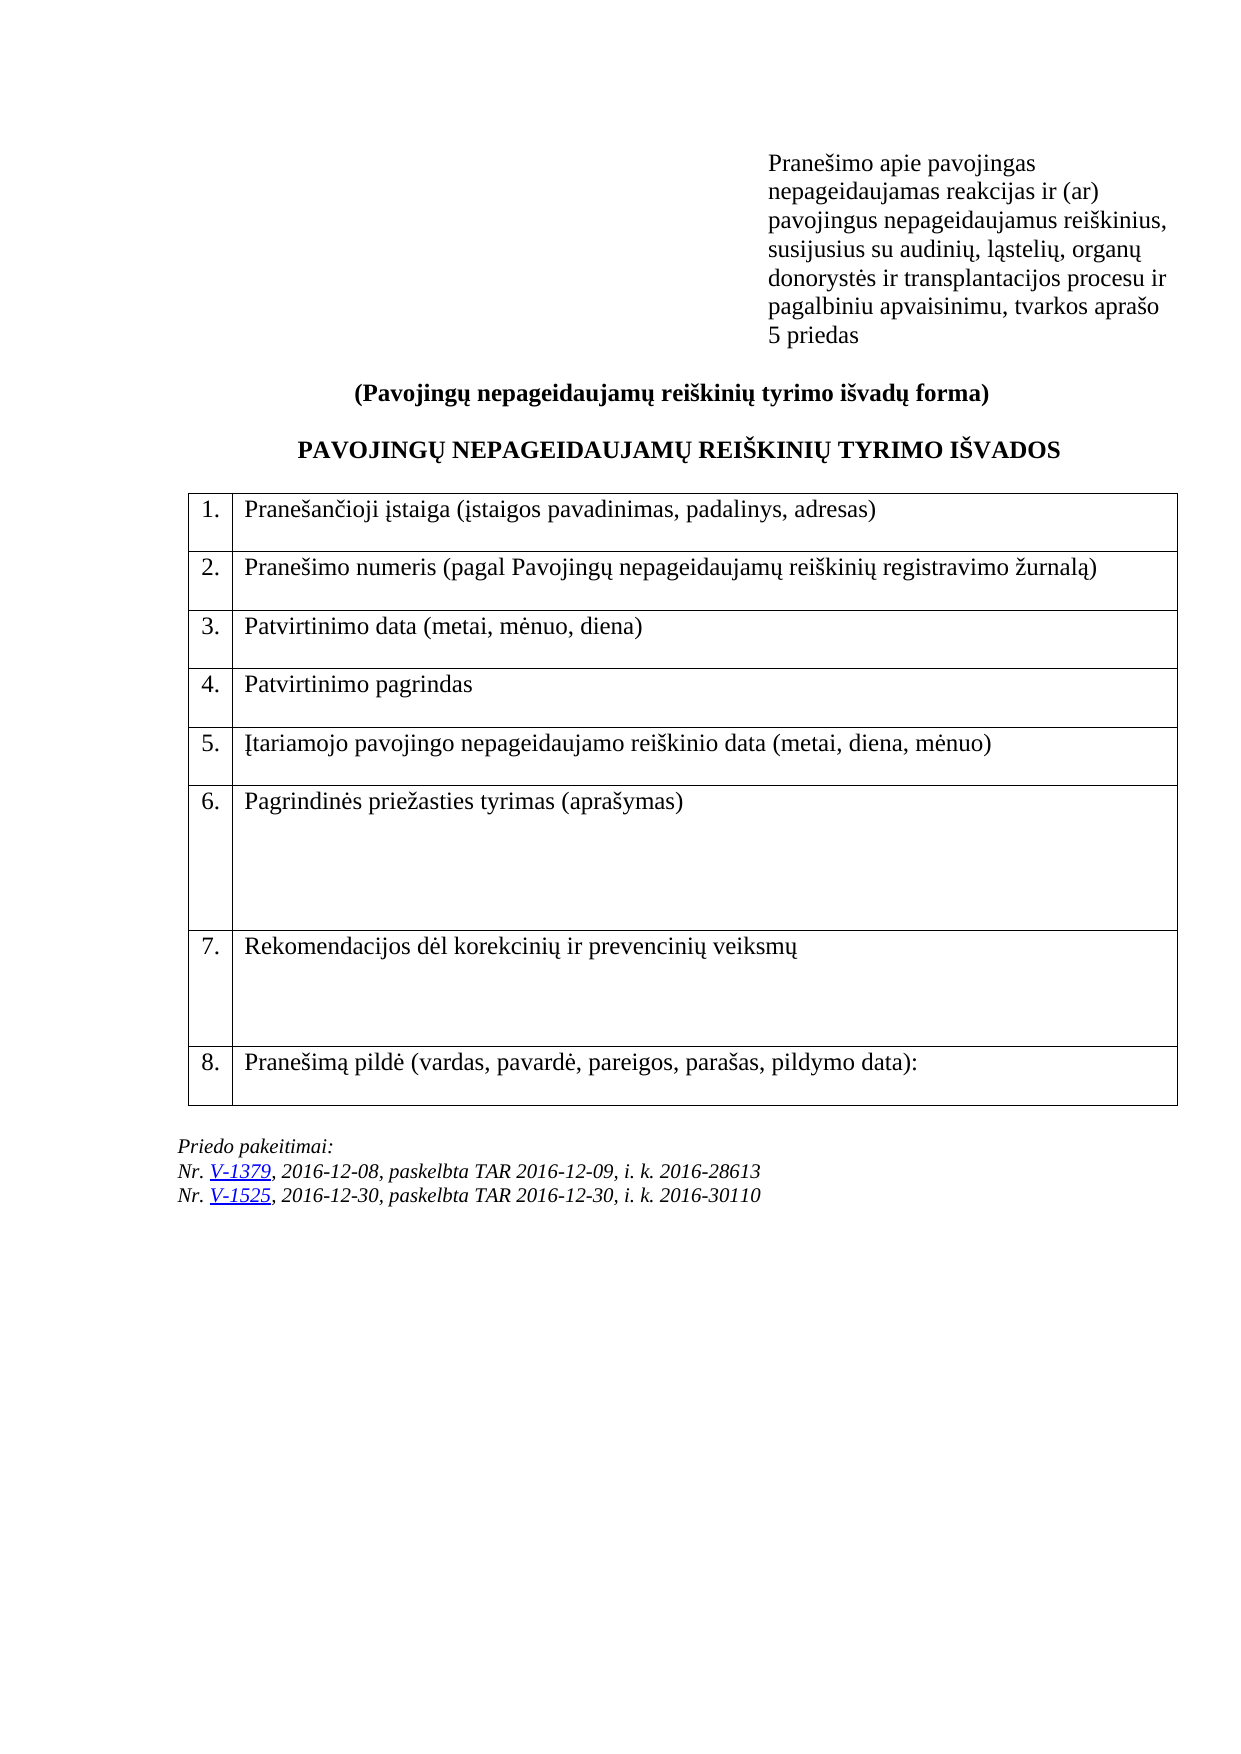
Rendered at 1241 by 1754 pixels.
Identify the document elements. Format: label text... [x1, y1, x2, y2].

table_cell 3. [189, 611, 232, 668]
table_cell 6. [189, 786, 232, 930]
text Pranešimo apie pavojingas nepageidaujamas reakcijas ir (ar) pavojingus nepageidaujamus reiškinius, susijusius su audinių, ląstelių, organų donorystės ir transplantacijos procesu ir pagalbiniu apvaisinimu, tvarkos aprašo [768, 148, 1181, 320]
table_cell Patvirtinimo pagrindas [233, 669, 1177, 727]
text PAVOJINGŲ NEPAGEIDAUJAMŲ REIŠKINIŲ TYRIMO IŠVADOS [177, 435, 1181, 464]
table_cell Pranešimą pildė (vardas, pavardė, pareigos, parašas, pildymo data): [233, 1047, 1177, 1105]
table_cell 5. [189, 728, 232, 785]
table_cell Pranešimo numeris (pagal Pavojingų nepageidaujamų reiškinių registravimo žurnalą) [233, 552, 1177, 610]
table_cell 4. [189, 669, 232, 727]
table_header Pranešančioji įstaiga (įstaigos pavadinimas, padalinys, adresas) [233, 494, 1177, 551]
table_cell 8. [189, 1047, 232, 1105]
text Priedo pakeitimai: [177, 1134, 1181, 1158]
table_header 1. [189, 494, 232, 551]
table_cell Rekomendacijos dėl korekcinių ir prevencinių veiksmų [233, 931, 1177, 1046]
text 5 priedas [768, 320, 1181, 349]
text (Pavojingų nepageidaujamų reiškinių tyrimo išvadų forma) [162, 378, 1181, 406]
text Nr. V-1525, 2016-12-30, paskelbta TAR 2016-12-30, i. k. 2016-30110 [177, 1183, 1181, 1207]
table_cell 2. [189, 552, 232, 610]
table_cell Įtariamojo pavojingo nepageidaujamo reiškinio data (metai, diena, mėnuo) [233, 728, 1177, 785]
table_cell Pagrindinės priežasties tyrimas (aprašymas) [233, 786, 1177, 930]
text Nr. V-1379, 2016-12-08, paskelbta TAR 2016-12-09, i. k. 2016-28613 [177, 1158, 1181, 1183]
table_cell Patvirtinimo data (metai, mėnuo, diena) [233, 611, 1177, 668]
table_cell 7. [189, 931, 232, 1046]
